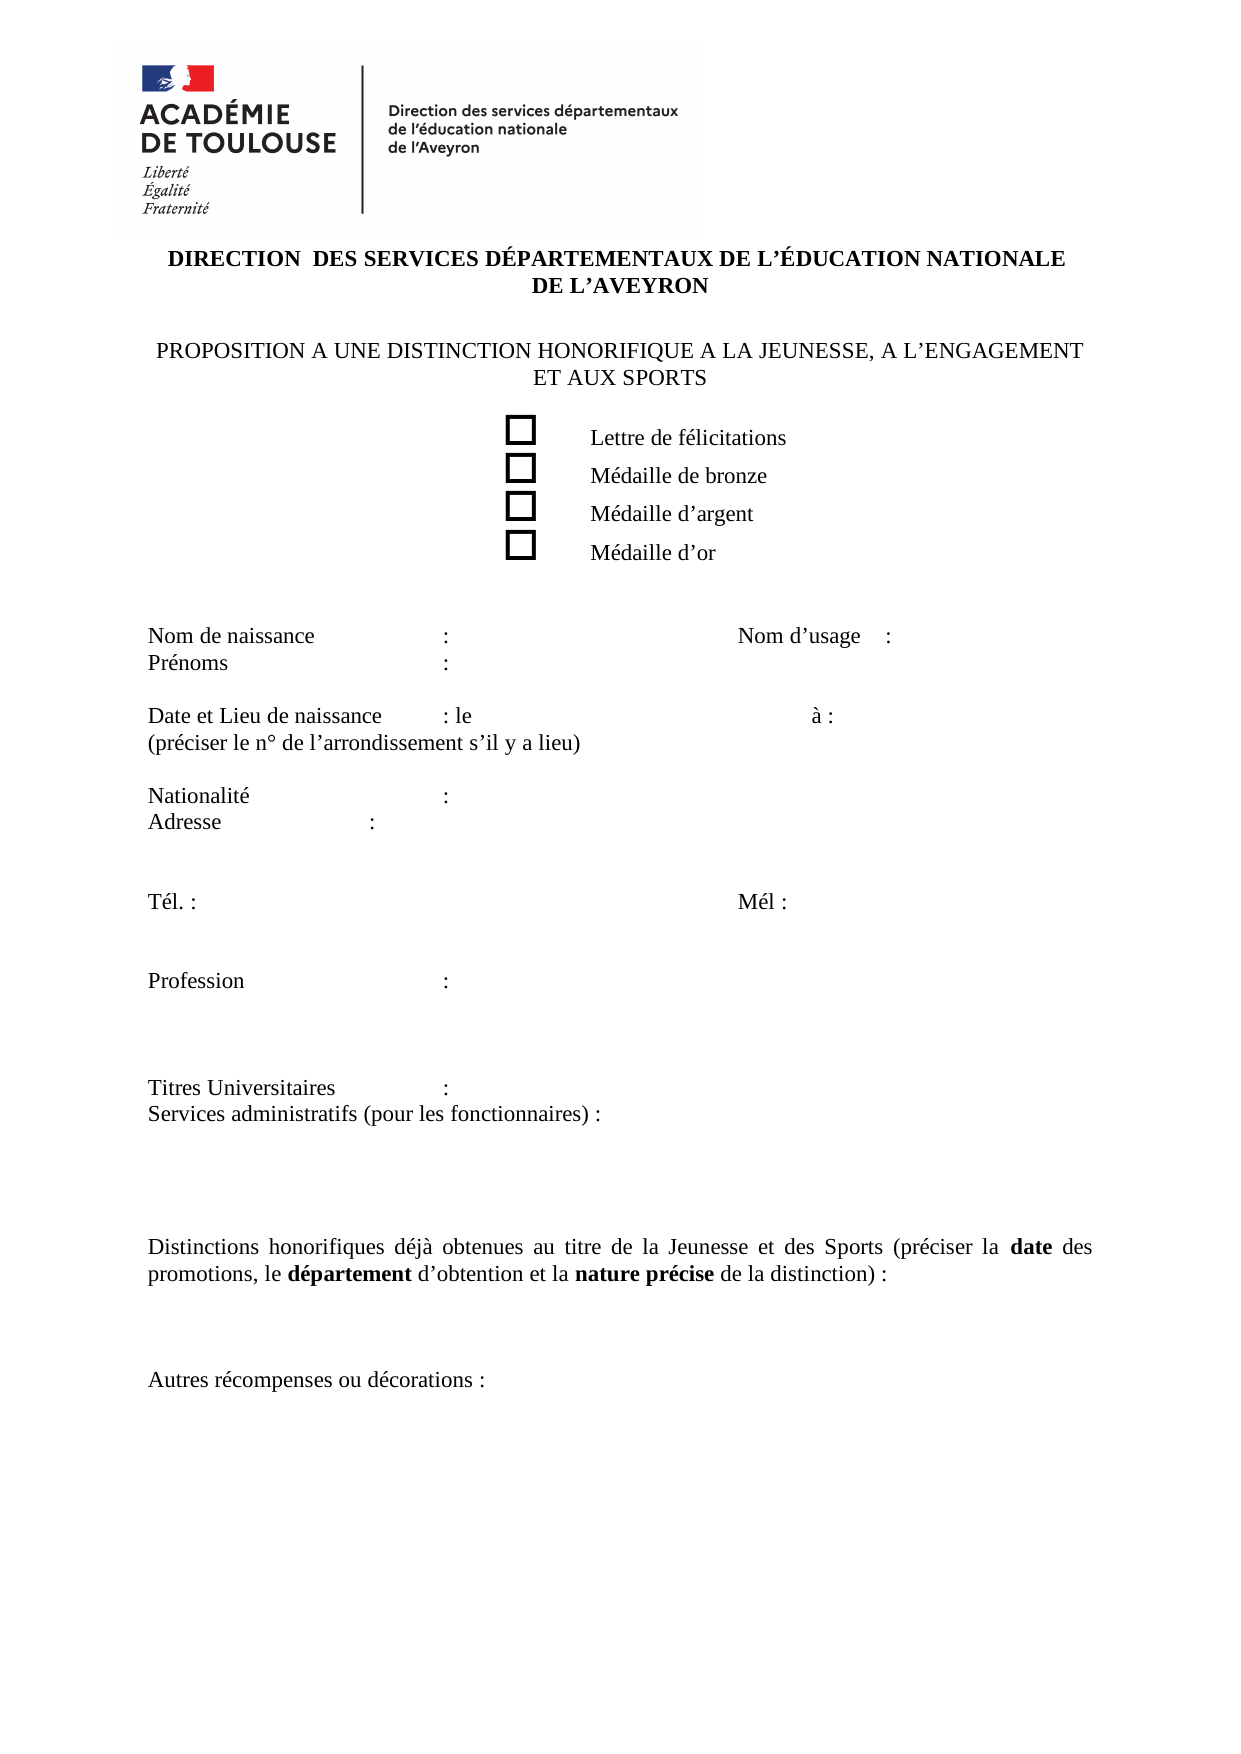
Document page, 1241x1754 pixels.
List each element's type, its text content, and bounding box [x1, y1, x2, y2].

text  Médaille d’argent [148, 493, 1092, 531]
text Distinctions honorifiques déjà obtenues au titre de la Jeunesse et des Sports (préciser la date des promotions, le département d’obtention et la nature précise de la distinction) : [148, 1233, 1092, 1286]
text Services administratifs (pour les fonctionnaires) : [148, 1100, 1092, 1127]
text Titres Universitaires : [148, 1074, 1092, 1100]
text Nationalité : [148, 781, 1092, 808]
text Prénoms : [148, 649, 1092, 675]
text  Médaille de bronze [148, 455, 1092, 493]
picture [117, 39, 704, 240]
text  Médaille d’or [148, 531, 1092, 569]
text  Lettre de félicitations [148, 417, 1092, 455]
text Tél. : Mél : [148, 888, 1092, 914]
text (préciser le n° de l’arrondissement s’il y a lieu) [148, 728, 1092, 755]
text Adresse : [148, 808, 1092, 834]
text PROPOSITION A UNE DISTINCTION HONORIFIQUE A LA JEUNESSE, A L’ENGAGEMENT ET AUX SPORTS [148, 337, 1092, 390]
title DIRECTION DES SERVICES DÉPARTEMENTAUX DE L’ÉDUCATION NATIONALE [148, 245, 1092, 272]
text Profession : [148, 967, 1092, 994]
text Nom de naissance : Nom d’usage : [148, 622, 1092, 649]
title DE L’AVEYRON [148, 272, 1092, 298]
text Autres récompenses ou décorations : [148, 1366, 1092, 1392]
text Date et Lieu de naissance : le à : [148, 702, 1092, 728]
